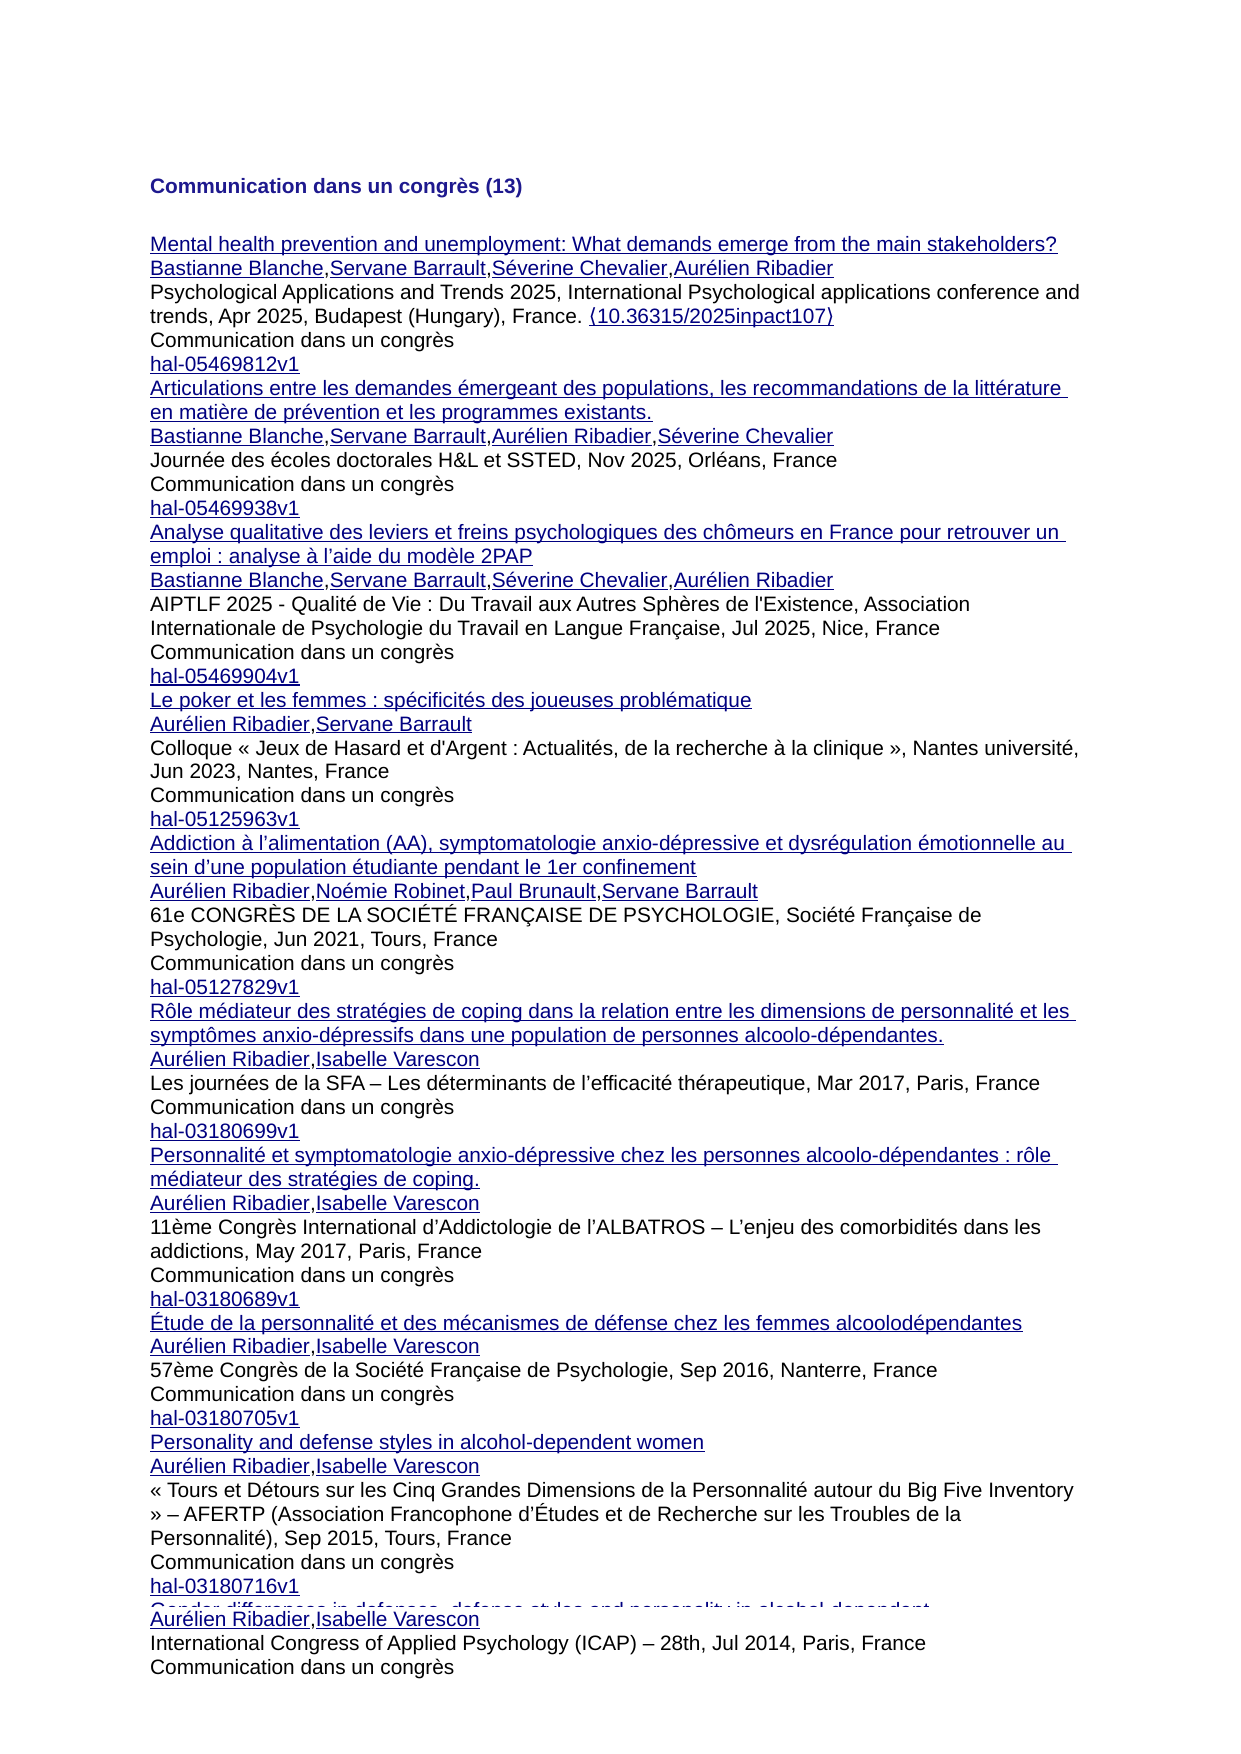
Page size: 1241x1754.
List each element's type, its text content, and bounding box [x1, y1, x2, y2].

table_cell Le poker et les femmes : spécificités des joueuses problématique Aurélien Ribadier,Servane Barrault Colloque « Jeux de Hasard et d'Argent : Actualités, de la recherche à la clinique », Nantes université, Jun 2023, Nantes, France Communication dans un congrès hal-05125963v1 [150, 688, 1090, 831]
table_cell Rôle médiateur des stratégies de coping dans la relation entre les dimensions de personnalité et les symptômes anxio-dépressifs dans une population de personnes alcoolo-dépendantes. Aurélien Ribadier,Isabelle Varescon Les journées de la SFA – Les déterminants de l’efficacité thérapeutique, Mar 2017, Paris, France Communication dans un congrès hal-03180699v1 [150, 999, 1090, 1143]
table_cell Personality and defense styles in alcohol-dependent women Aurélien Ribadier,Isabelle Varescon « Tours et Détours sur les Cinq Grandes Dimensions de la Personnalité autour du Big Five Inventory » – AFERTP (Association Francophone d’Études et de Recherche sur les Troubles de la Personnalité), Sep 2015, Tours, France Communication dans un congrès hal-03180716v1 [150, 1430, 1090, 1598]
table_cell Analyse qualitative des leviers et freins psychologiques des chômeurs en France pour retrouver un emploi : analyse à l’aide du modèle 2PAP Bastianne Blanche,Servane Barrault,Séverine Chevalier,Aurélien Ribadier AIPTLF 2025 - Qualité de Vie : Du Travail aux Autres Sphères de l'Existence, Association Internationale de Psychologie du Travail en Langue Française, Jul 2025, Nice, France Communication dans un congrès hal-05469904v1 [150, 520, 1090, 687]
subtitle Communication dans un congrès (13) [150, 174, 1090, 198]
table_cell Addiction à l’alimentation (AA), symptomatologie anxio-dépressive et dysrégulation émotionnelle au sein d’une population étudiante pendant le 1er confinement Aurélien Ribadier,Noémie Robinet,Paul Brunault,Servane Barrault 61e CONGRÈS DE LA SOCIÉTÉ FRANÇAISE DE PSYCHOLOGIE, Société Française de Psychologie, Jun 2021, Tours, France Communication dans un congrès hal-05127829v1 [150, 831, 1090, 999]
table_header Mental health prevention and unemployment: What demands emerge from the main stakeholders? Bastianne Blanche,Servane Barrault,Séverine Chevalier,Aurélien Ribadier Psychological Applications and Trends 2025, International Psychological applications conference and trends, Apr 2025, Budapest (Hungary), France. ⟨10.36315/2025inpact107⟩ Communication dans un congrès hal-05469812v1 [150, 232, 1090, 376]
table_cell Gender differences in defenses, defense styles and personality in alcohol-dependent. Aurélien Ribadier,Isabelle Varescon International Congress of Applied Psychology (ICAP) – 28th, Jul 2014, Paris, France Communication dans un congrès hal-03180725v1 [150, 1598, 1090, 1679]
table_cell Articulations entre les demandes émergeant des populations, les recommandations de la littérature en matière de prévention et les programmes existants. Bastianne Blanche,Servane Barrault,Aurélien Ribadier,Séverine Chevalier Journée des écoles doctorales H&L et SSTED, Nov 2025, Orléans, France Communication dans un congrès hal-05469938v1 [150, 376, 1090, 520]
table_cell Étude de la personnalité et des mécanismes de défense chez les femmes alcoolodépendantes Aurélien Ribadier,Isabelle Varescon 57ème Congrès de la Société Française de Psychologie, Sep 2016, Nanterre, France Communication dans un congrès hal-03180705v1 [150, 1310, 1090, 1430]
table_cell Personnalité et symptomatologie anxio-dépressive chez les personnes alcoolo-dépendantes : rôle médiateur des stratégies de coping. Aurélien Ribadier,Isabelle Varescon 11ème Congrès International d’Addictologie de l’ALBATROS – L’enjeu des comorbidités dans les addictions, May 2017, Paris, France Communication dans un congrès hal-03180689v1 [150, 1143, 1090, 1310]
